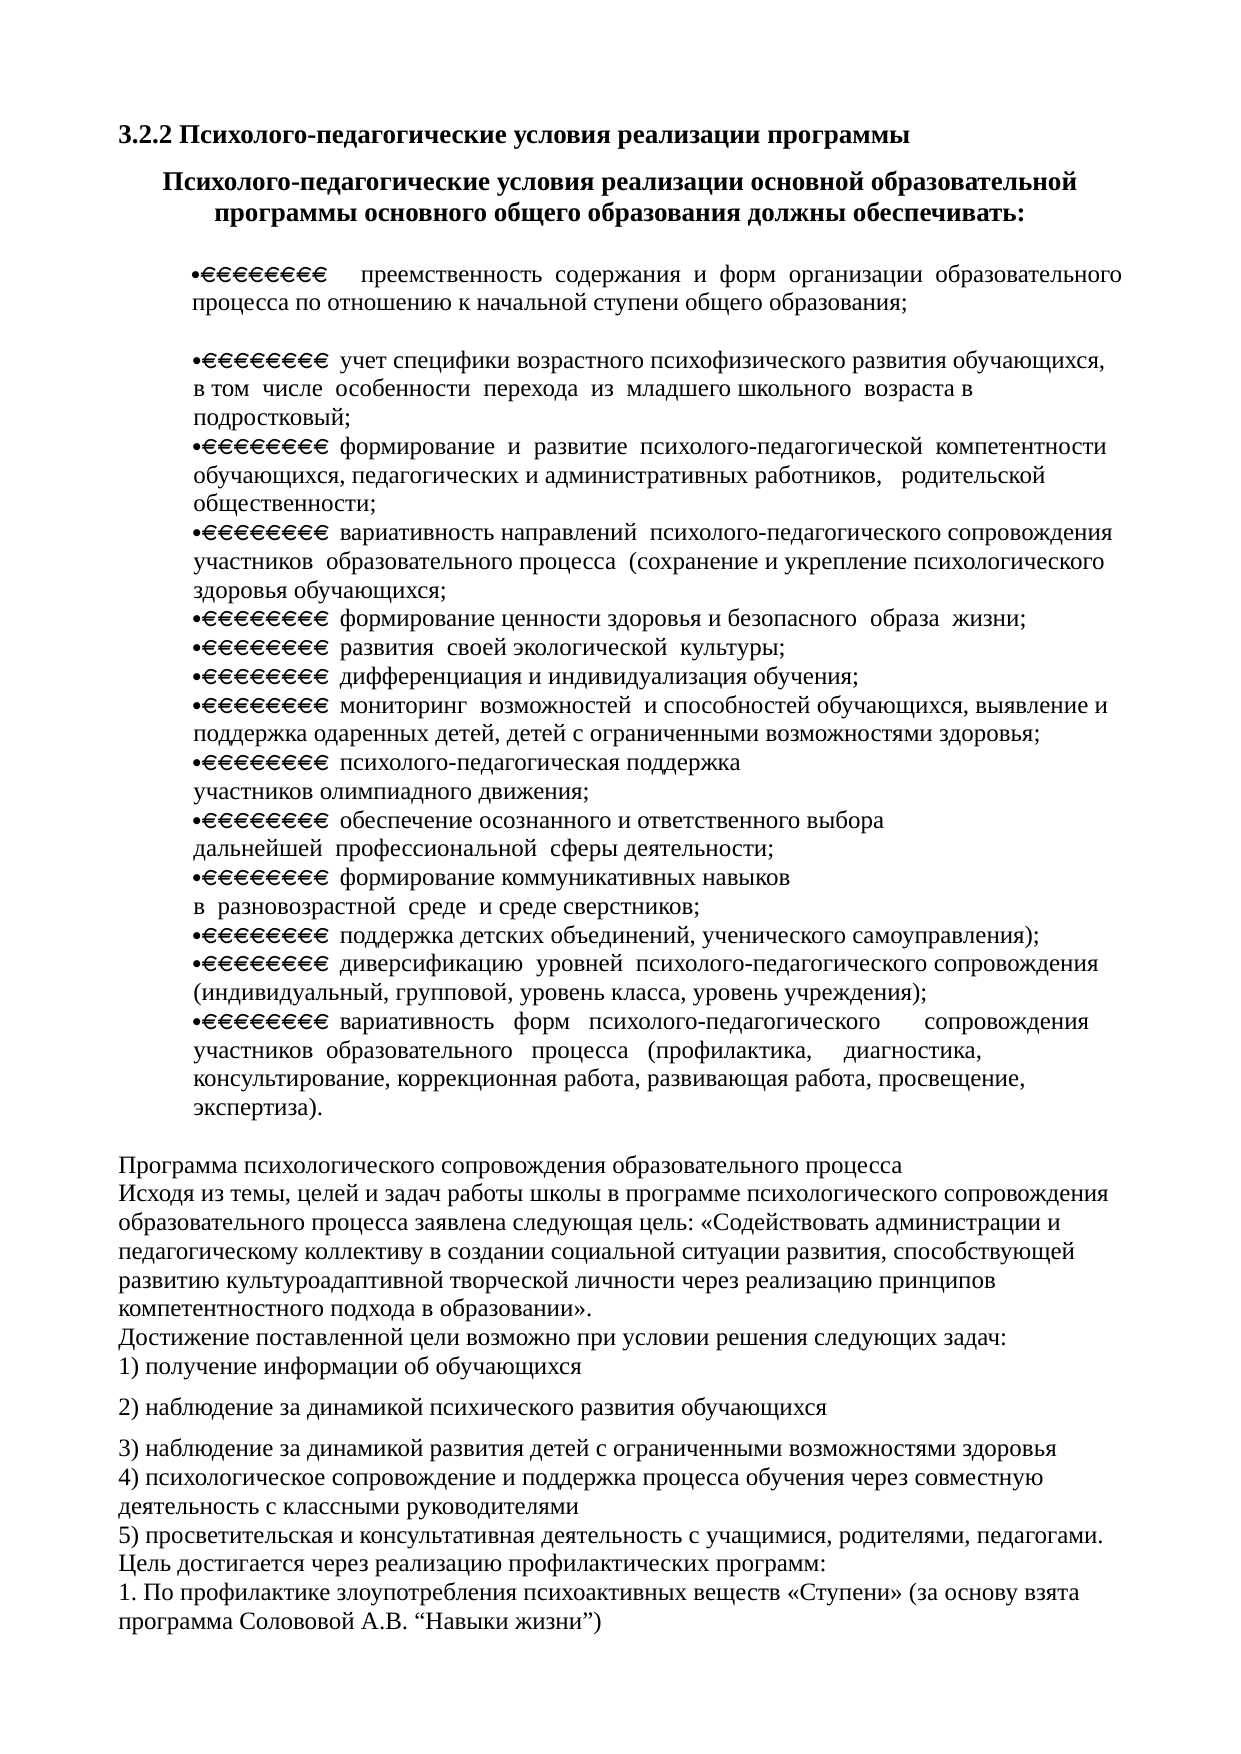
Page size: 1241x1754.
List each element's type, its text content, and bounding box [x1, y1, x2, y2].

text · обеспечение осознанного и ответственного выбора дальнейшей профессиональной сферы деятельности; [193, 805, 1122, 862]
text Психолого-педагогические условия реализации основной образовательной программы основного общего образования должны обеспечивать: [118, 165, 1122, 227]
text 2) наблюдение за динамикой психического развития обучающихся [118, 1392, 1122, 1421]
text · поддержка детских объединений, ученического самоуправления); [193, 920, 1122, 948]
text · мониторинг возможностей и способностей обучающихся, выявление и поддержка одаренных детей, детей с ограниченными возможностями здоровья; [193, 690, 1122, 747]
subtitle 3.2.2 Психолого-педагогические условия реализации программы [118, 118, 1122, 149]
text · диверсификацию уровней психолого-педагогического сопровождения (индивидуальный, групповой, уровень класса, уровень учреждения); [193, 948, 1122, 1006]
text 4) психологическое сопровождение и поддержка процесса обучения через совместную деятельность с классными руководителями [118, 1462, 1122, 1520]
subtitle Достижение поставленной цели возможно при условии решения следующих задач: [118, 1322, 1122, 1351]
text · учет специфики возрастного психофизического развития обучающихся, в том числе особенности перехода из младшего школьного возраста в подростковый; [193, 345, 1122, 431]
text 3) наблюдение за динамикой развития детей с ограниченными возможностями здоровья [118, 1433, 1122, 1462]
text · вариативность форм психолого-педагогического сопровождения участников образовательного процесса (профилактика, диагностика, консультирование, коррекционная работа, развивающая работа, просвещение, экспертиза). [193, 1006, 1122, 1121]
list · преемственность содержания и форм организации образовательного процесса по отношению к начальной ступени общего образования; [162, 259, 1122, 316]
text · формирование коммуникативных навыков в разновозрастной среде и среде сверстников; [193, 862, 1122, 920]
text Цель достигается через реализацию профилактических программ: [118, 1548, 1122, 1577]
text 1) получение информации об обучающихся [118, 1351, 1122, 1380]
text · развития своей экологической культуры; [193, 632, 1122, 661]
text 1. По профилактике злоупотребления психоактивных веществ «Ступени» (за основу взята программа Солововой А.В. “Навыки жизни”) [118, 1577, 1122, 1635]
subtitle Программа психологического сопровождения образовательного процесса [118, 1150, 1122, 1178]
text · формирование и развитие психолого-педагогической компетентности обучающихся, педагогических и административных работников, родительской общественности; [193, 431, 1122, 517]
text · вариативность направлений психолого-педагогического сопровождения участников образовательного процесса (сохранение и укрепление психологического здоровья обучающихся; [193, 517, 1122, 603]
text · психолого-педагогическая поддержка участников олимпиадного движения; [193, 747, 1122, 805]
text · дифференциация и индивидуализация обучения; [193, 661, 1122, 690]
text · формирование ценности здоровья и безопасного образа жизни; [193, 603, 1122, 632]
text 5) просветительская и консультативная деятельность с учащимися, родителями, педагогами. [118, 1520, 1122, 1548]
subtitle Исходя из темы, целей и задач работы школы в программе психологического сопровождения образовательного процесса заявлена следующая цель: «Содействовать администрации и педагогическому коллективу в создании социальной ситуации развития, способствующей развитию культуроадаптивной творческой личности через реализацию принципов компетентностного подхода в образовании». [118, 1178, 1122, 1322]
